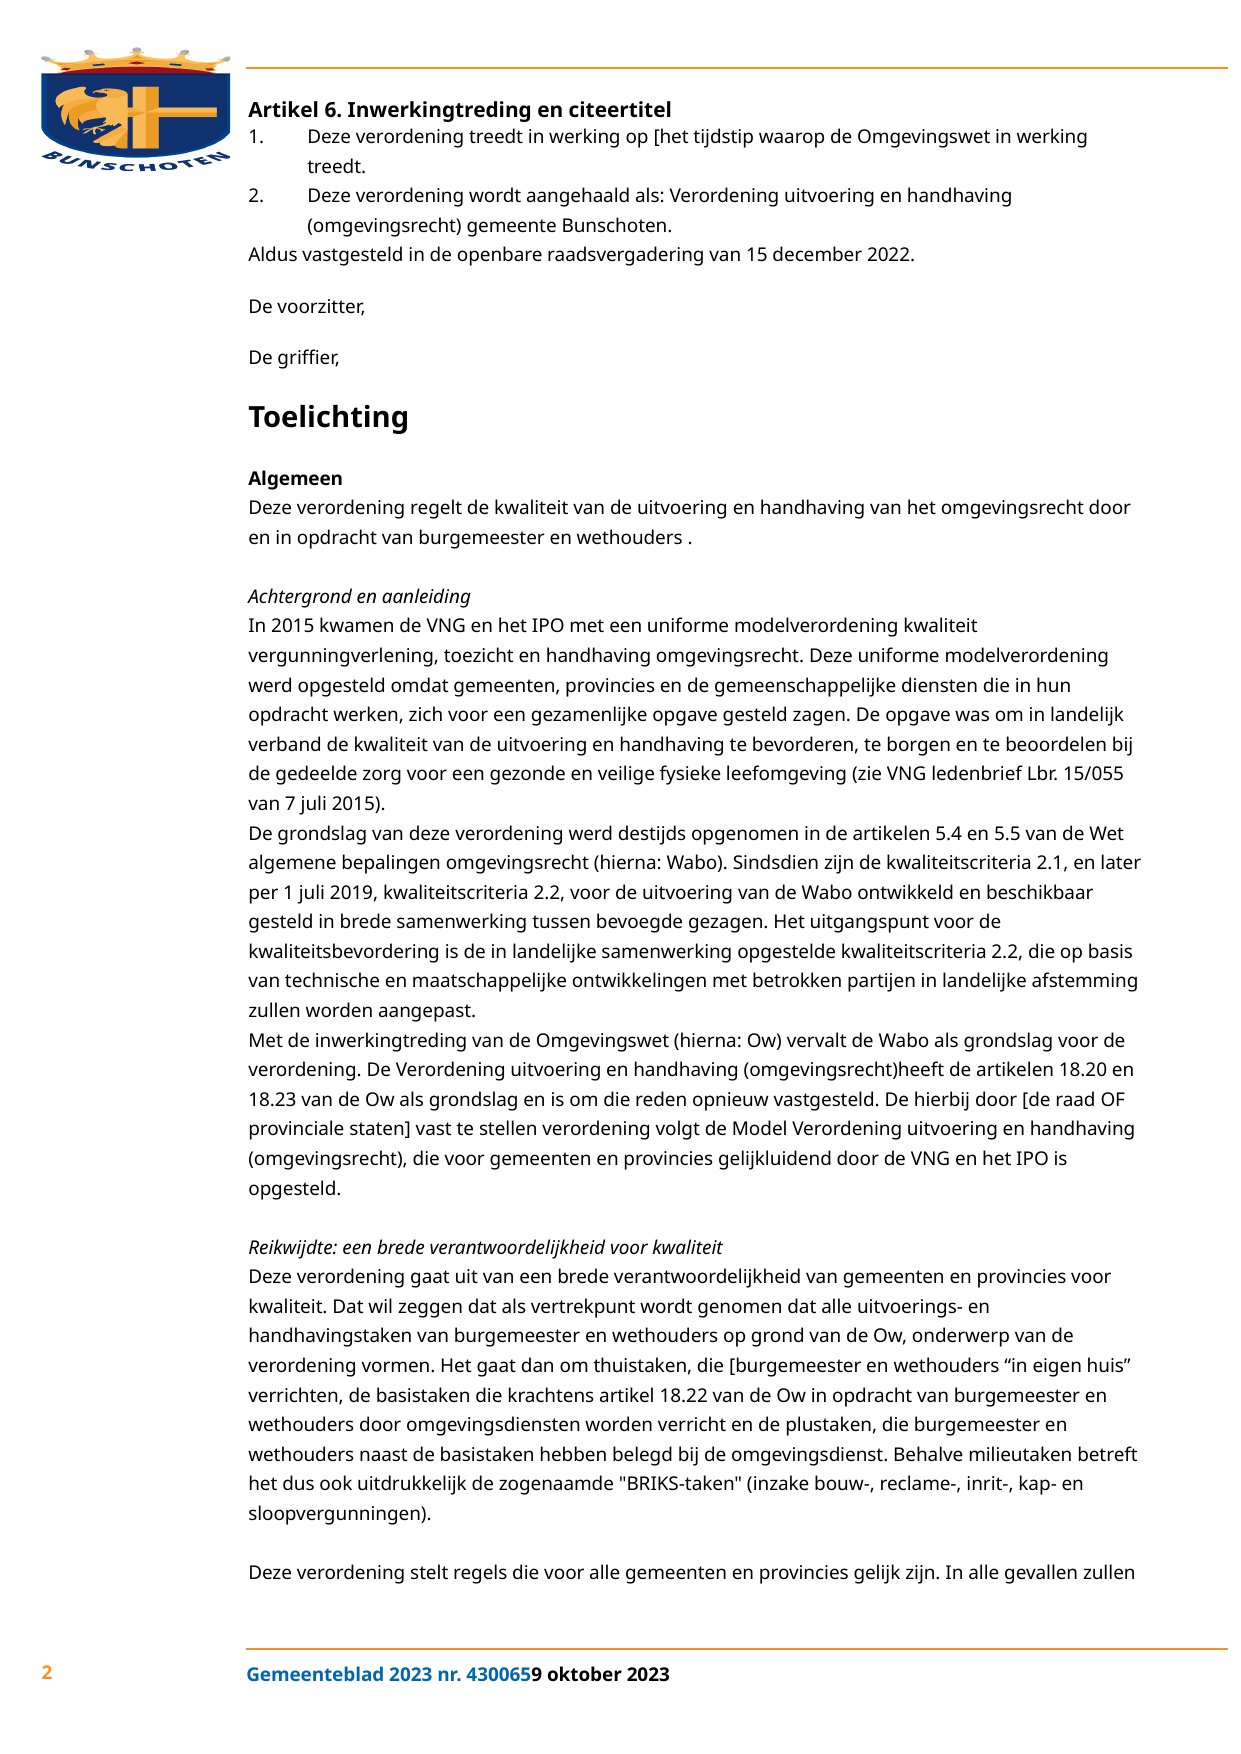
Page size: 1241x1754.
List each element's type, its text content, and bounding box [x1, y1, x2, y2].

text Deze verordening stelt regels die voor alle gemeenten en provincies gelijk zijn. In alle gevallen zullen [248, 1559, 1152, 1585]
picture [41, 47, 231, 172]
text Toelichting [248, 396, 1152, 436]
list Deze verordening treedt in werking op [het tijdstip waarop de Omgevingswet in werking treedt. [248, 123, 1152, 178]
text De voorzitter, [248, 293, 1152, 319]
text In 2015 kwamen de VNG en het IPO met een uniforme modelverordening kwaliteit vergunningverlening, toezicht en handhaving omgevingsrecht. Deze uniforme modelverordening werd opgesteld omdat gemeenten, provincies en de gemeenschappelijke diensten die in hun opdracht werken, zich voor een gezamenlijke opgave gesteld zagen. De opgave was om in landelijk verband de kwaliteit van de uitvoering en handhaving te bevorderen, te borgen en te beoordelen bij de gedeelde zorg voor een gezonde en veilige fysieke leefomgeving (zie VNG ledenbrief Lbr. 15/055 van 7 juli 2015). [248, 613, 1152, 816]
text Met de inwerkingtreding van de Omgevingswet (hierna: Ow) vervalt de Wabo als grondslag voor de verordening. De Verordening uitvoering en handhaving (omgevingsrecht)heeft de artikelen 18.20 en 18.23 van de Ow als grondslag en is om die reden opnieuw vastgesteld. De hierbij door [de raad OF provinciale staten] vast te stellen verordening volgt de Model Verordening uitvoering en handhaving (omgevingsrecht), die voor gemeenten en provincies gelijkluidend door de VNG en het IPO is opgesteld. [248, 1027, 1152, 1201]
text Artikel 6. Inwerkingtreding en citeertitel [248, 95, 1152, 123]
text Algemeen [248, 465, 1152, 491]
text De grondslag van deze verordening werd destijds opgenomen in de artikelen 5.4 en 5.5 van de Wet algemene bepalingen omgevingsrecht (hierna: Wabo). Sindsdien zijn de kwaliteitscriteria 2.1, en later per 1 juli 2019, kwaliteitscriteria 2.2, voor de uitvoering van de Wabo ontwikkeld en beschikbaar gesteld in brede samenwerking tussen bevoegde gezagen. Het uitgangspunt voor de kwaliteitsbevordering is de in landelijke samenwerking opgestelde kwaliteitscriteria 2.2, die op basis van technische en maatschappelijke ontwikkelingen met betrokken partijen in landelijke afstemming zullen worden aangepast. [248, 820, 1152, 1023]
text Aldus vastgesteld in de openbare raadsvergadering van 15 december 2022. [248, 242, 1152, 267]
text Reikwijdte: een brede verantwoordelijkheid voor kwaliteit [248, 1234, 1152, 1260]
text De griffier, [248, 344, 1152, 370]
text Deze verordening regelt de kwaliteit van de uitvoering en handhaving van het omgevingsrecht door en in opdracht van burgemeester en wethouders . [248, 494, 1152, 550]
text Deze verordening gaat uit van een brede verantwoordelijkheid van gemeenten en provincies voor kwaliteit. Dat wil zeggen dat als vertrekpunt wordt genomen dat alle uitvoerings- en handhavingstaken van burgemeester en wethouders op grond van de Ow, onderwerp van de verordening vormen. Het gaat dan om thuistaken, die [burgemeester en wethouders “in eigen huis” verrichten, de basistaken die krachtens artikel 18.22 van de Ow in opdracht van burgemeester en wethouders door omgevingsdiensten worden verricht en de plustaken, die burgemeester en wethouders naast de basistaken hebben belegd bij de omgevingsdienst. Behalve milieutaken betreft het dus ook uitdrukkelijk de zogenaamde "BRIKS-taken" (inzake bouw-, reclame-, inrit-, kap- en sloopvergunningen). [248, 1263, 1152, 1526]
list Deze verordening wordt aangehaald als: Verordening uitvoering en handhaving (omgevingsrecht) gemeente Bunschoten. [248, 182, 1152, 238]
text Achtergrond en aanleiding [248, 583, 1152, 609]
